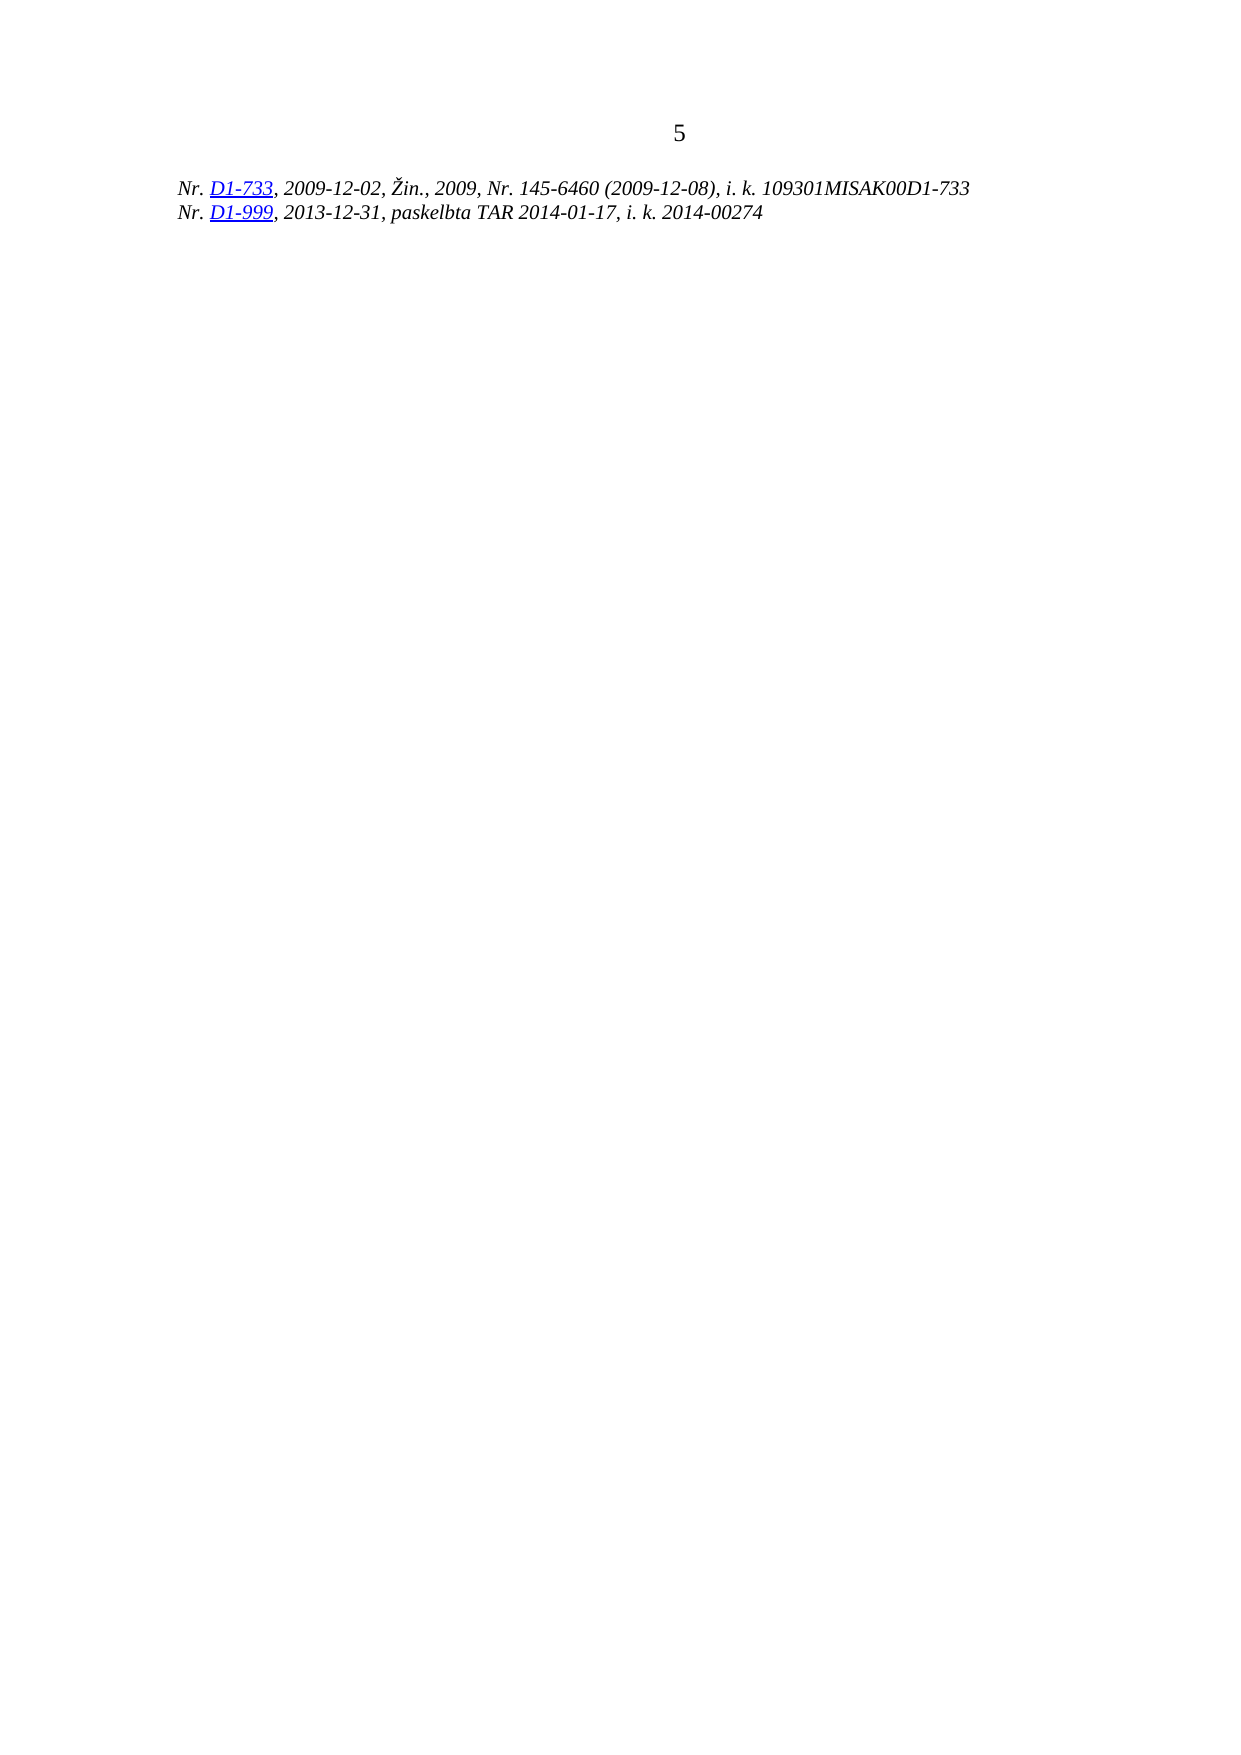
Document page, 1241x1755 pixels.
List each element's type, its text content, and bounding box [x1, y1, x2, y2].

text Nr. D1-999, 2013-12-31, paskelbta TAR 2014-01-17, i. k. 2014-00274 [177, 200, 1181, 224]
text Nr. D1-733, 2009-12-02, Žin., 2009, Nr. 145-6460 (2009-12-08), i. k. 109301MISAK00D1-733 [177, 176, 1181, 200]
